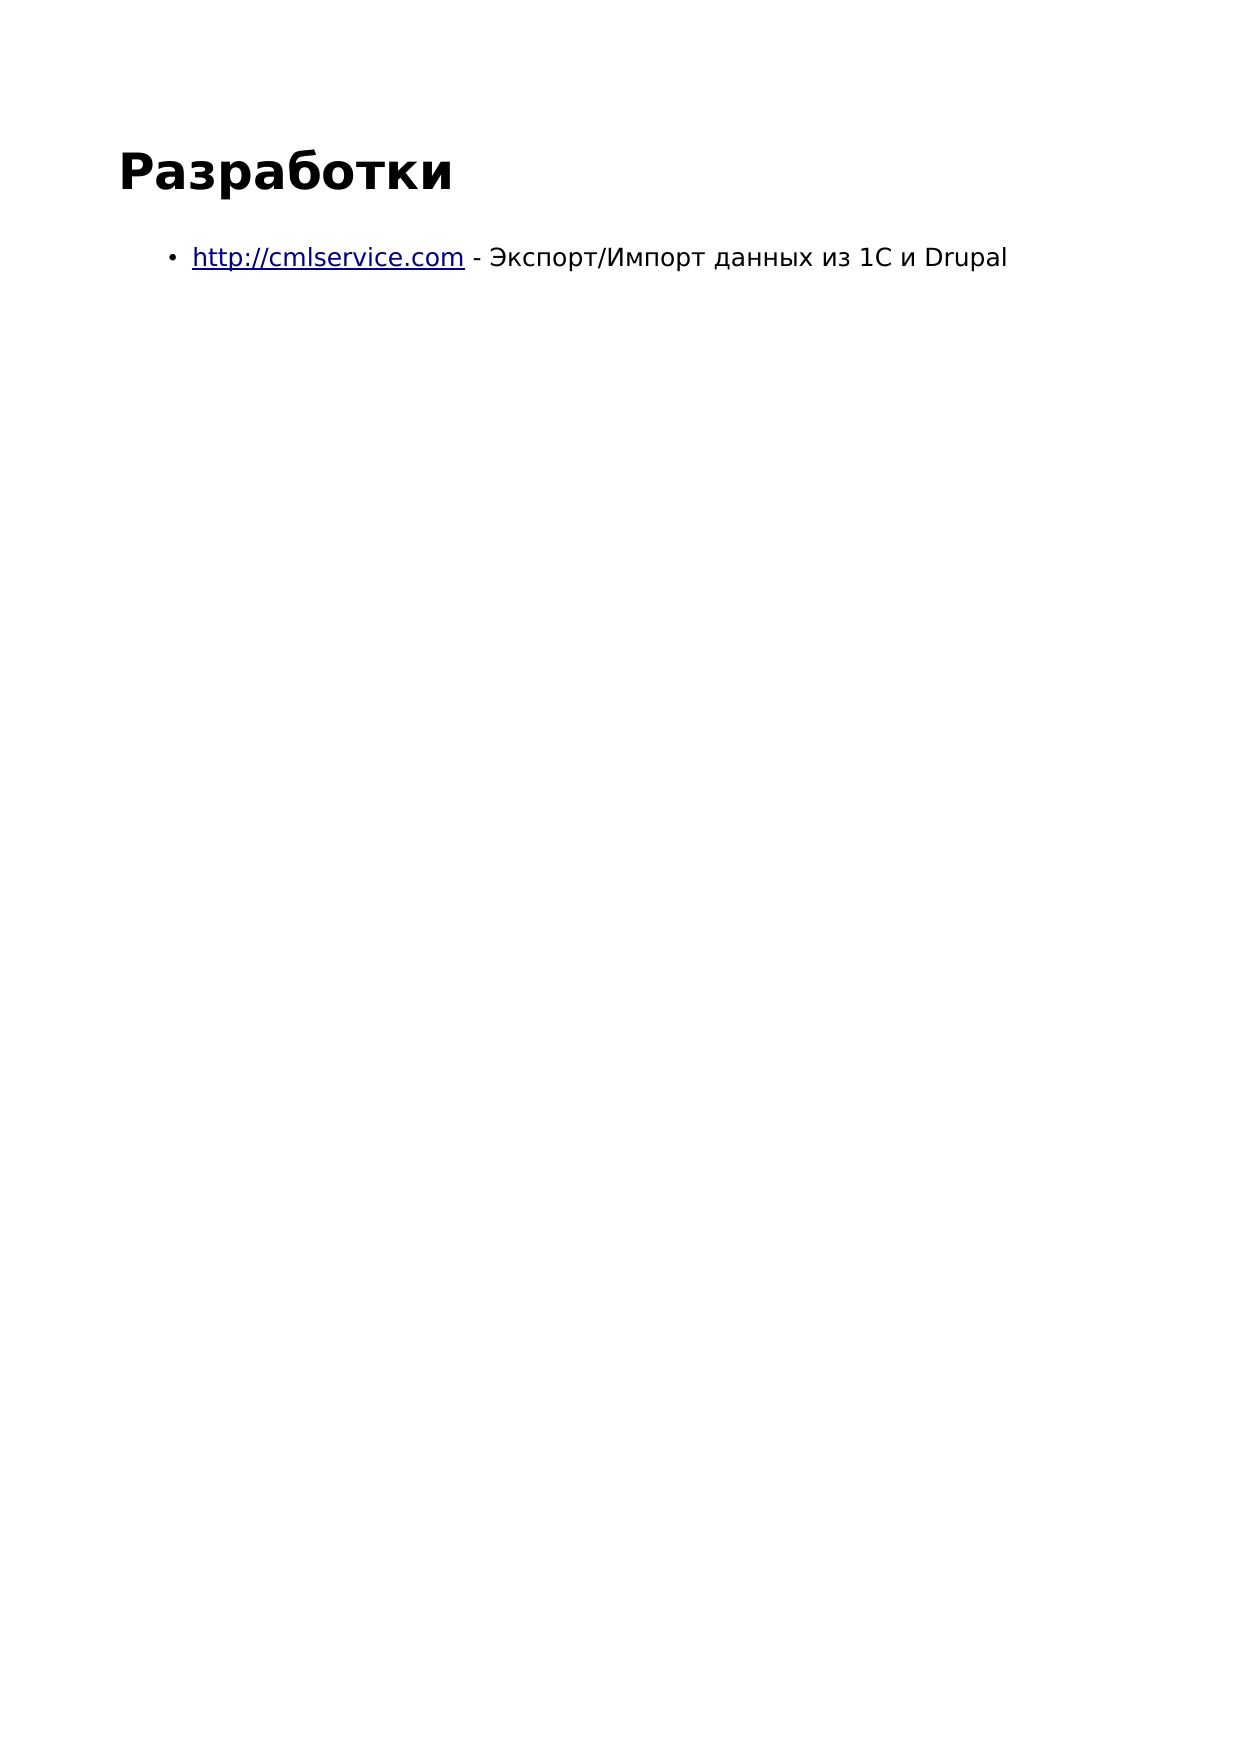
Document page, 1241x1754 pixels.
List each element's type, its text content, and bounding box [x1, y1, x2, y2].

subtitle Разработки [118, 143, 1122, 201]
list http://cmlservice.com - Экспорт/Импорт данных из 1С и Drupal [177, 243, 1122, 272]
